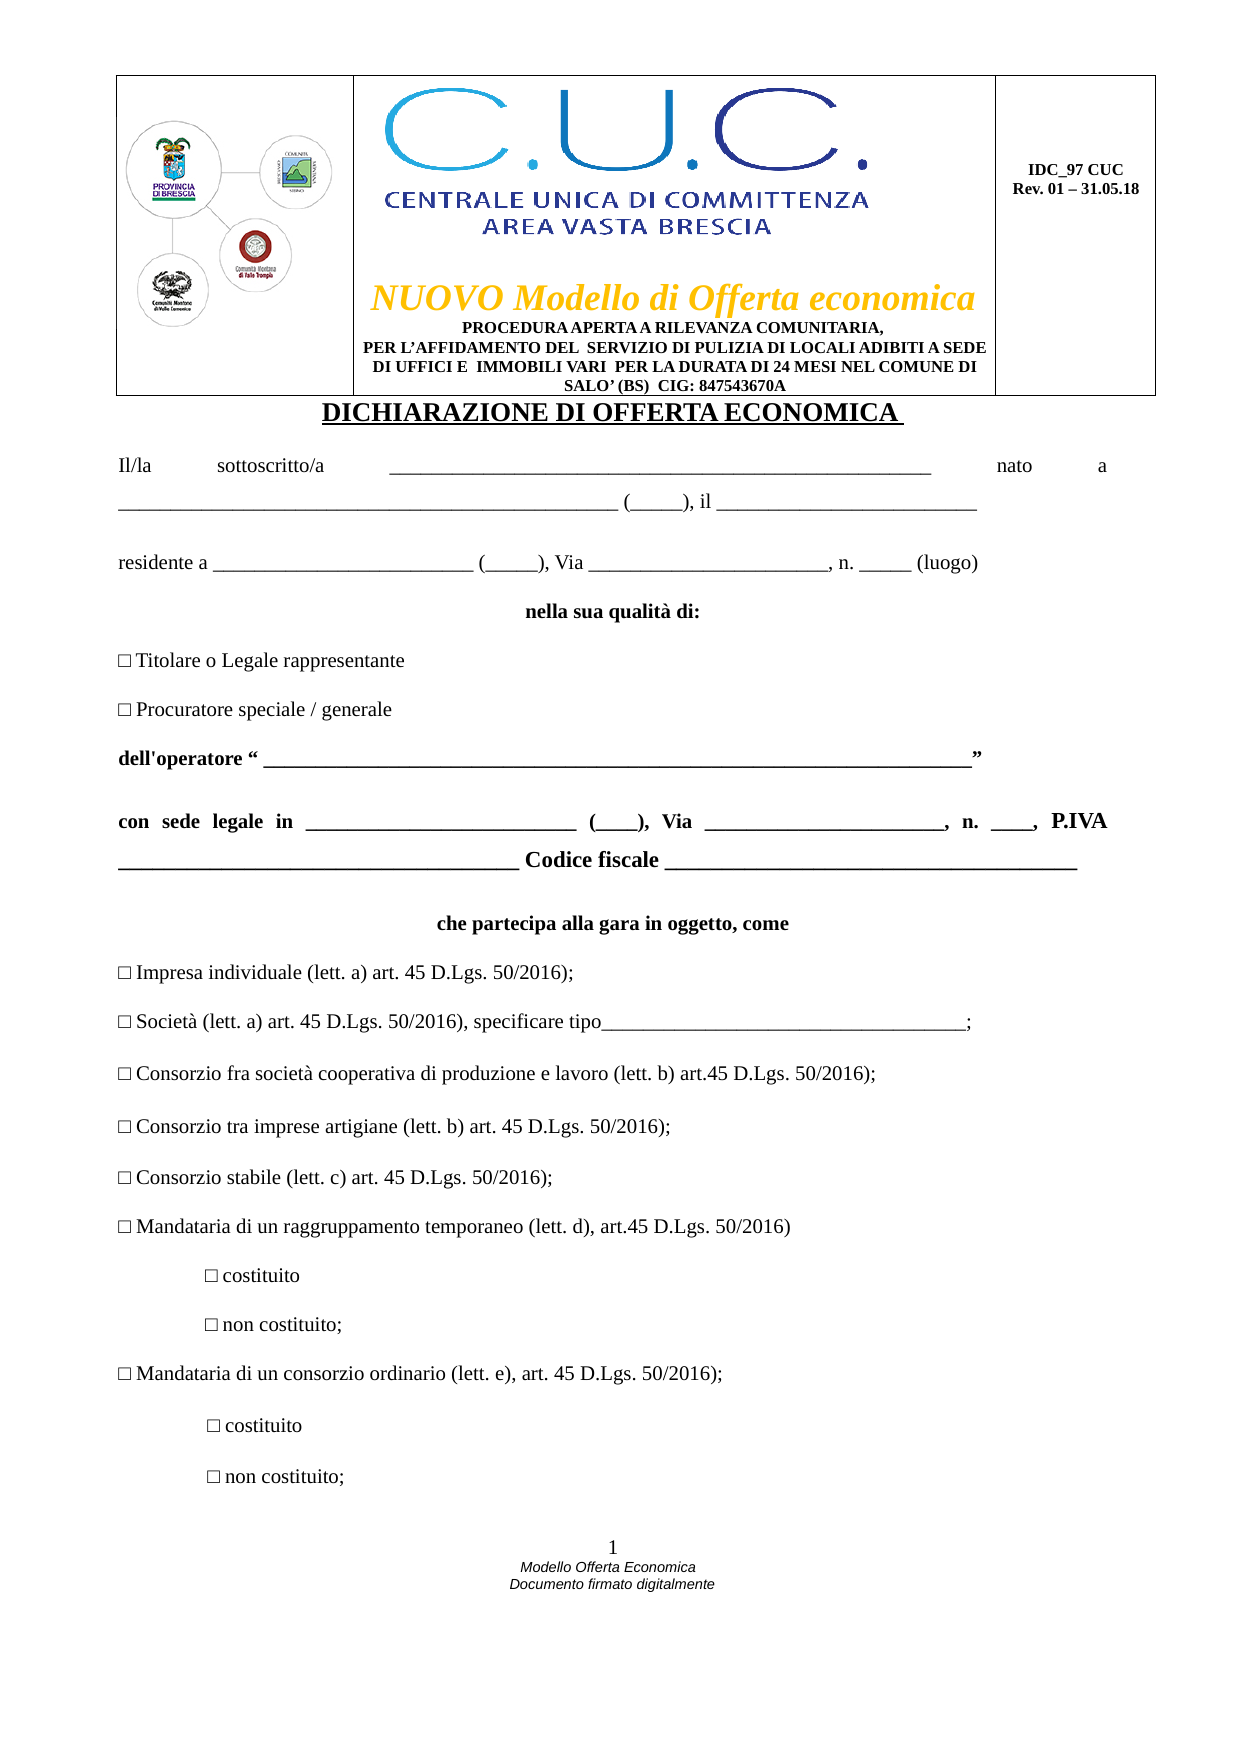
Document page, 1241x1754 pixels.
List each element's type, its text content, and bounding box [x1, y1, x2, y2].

text Il/la sottoscritto/a ____________________________________________________ nato a ________________________________________________ (_____), il _________________________ [118, 453, 1107, 513]
text DICHIARAZIONE DI OFFERTA ECONOMICA [118, 396, 1107, 427]
table_header IDC_97 CUC Rev. 01 – 31.05.18 [996, 76, 1155, 395]
text □ Mandataria di un consorzio ordinario (lett. e), art. 45 D.Lgs. 50/2016); [118, 1361, 1107, 1385]
text □ non costituito; [118, 1312, 1107, 1336]
text □ Titolare o Legale rappresentante [118, 648, 1107, 672]
text □ Procuratore speciale / generale [118, 697, 1107, 721]
text □ non costituito; [177, 1464, 1107, 1488]
text nella sua qualità di: [118, 599, 1107, 623]
text dell'operatore “ ____________________________________________________________________” [118, 746, 1107, 770]
text □ Consorzio stabile (lett. c) art. 45 D.Lgs. 50/2016); [118, 1165, 1107, 1189]
text residente a _________________________ (_____), Via _______________________, n. _____ (luogo) [118, 550, 1107, 574]
text □ Società (lett. a) art. 45 D.Lgs. 50/2016), specificare tipo___________________________________; [118, 1009, 1107, 1033]
text □ costituito [177, 1410, 1107, 1439]
text □ Consorzio fra società cooperativa di produzione e lavoro (lett. b) art.45 D.Lgs. 50/2016); [118, 1058, 1107, 1087]
text □ Consorzio tra imprese artigiane (lett. b) art. 45 D.Lgs. 50/2016); [118, 1112, 1107, 1140]
text □ costituito [118, 1263, 1107, 1287]
text che partecipa alla gara in oggetto, come [118, 911, 1107, 935]
text □ Mandataria di un raggruppamento temporaneo (lett. d), art.45 D.Lgs. 50/2016) [118, 1214, 1107, 1238]
table_header [117, 76, 353, 395]
table_header NUOVO Modello di Offerta economica PROCEDURA APERTA A RILEVANZA COMUNITARIA, PER L’AFFIDAMENTO DEL SERVIZIO DI PULIZIA DI LOCALI ADIBITI A SEDE DI UFFICI E IMMOBILI VARI PER LA DURATA DI 24 MESI NEL COMUNE DI SALO’ (BS) CIG: 847543670A [354, 76, 995, 395]
text □ Impresa individuale (lett. a) art. 45 D.Lgs. 50/2016); [118, 960, 1107, 984]
text con sede legale in __________________________ (____), Via _______________________, n. ____, P.IVA ___________________________________ Codice fiscale ____________________________________ [118, 807, 1107, 873]
